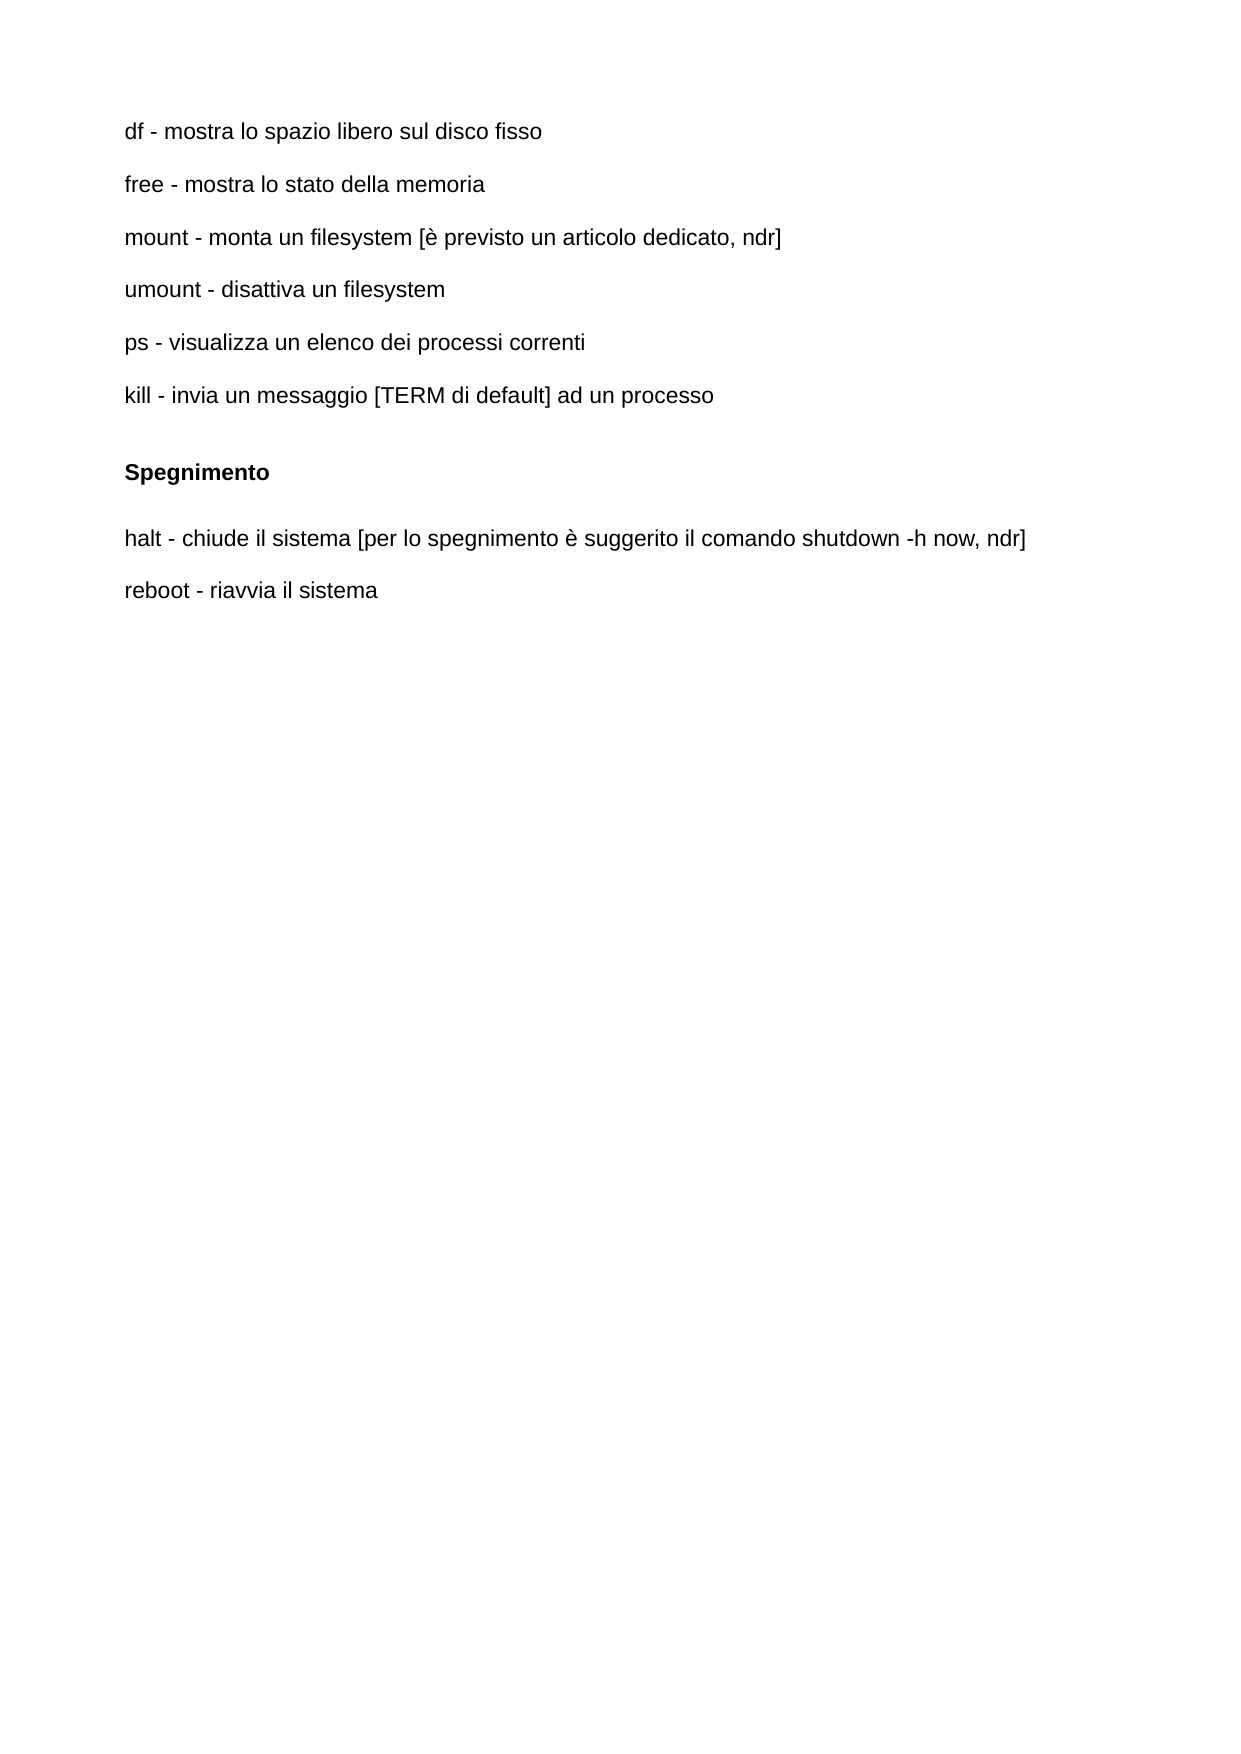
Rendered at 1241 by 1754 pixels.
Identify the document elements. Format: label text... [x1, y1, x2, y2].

text free - mostra lo stato della memoria [118, 171, 1122, 197]
text kill - invia un messaggio [TERM di default] ad un processo [118, 382, 1122, 408]
text halt - chiude il sistema [per lo spegnimento è suggerito il comando shutdown -h now, ndr] [118, 524, 1122, 551]
text reboot - riavvia il sistema [118, 577, 1122, 604]
text mount - monta un filesystem [è previsto un articolo dedicato, ndr] [118, 223, 1122, 250]
text ps - visualizza un elenco dei processi correnti [118, 329, 1122, 355]
text umount - disattiva un filesystem [118, 276, 1122, 303]
text df - mostra lo spazio libero sul disco fisso [118, 118, 1122, 144]
subtitle Spegnimento [118, 459, 1122, 486]
